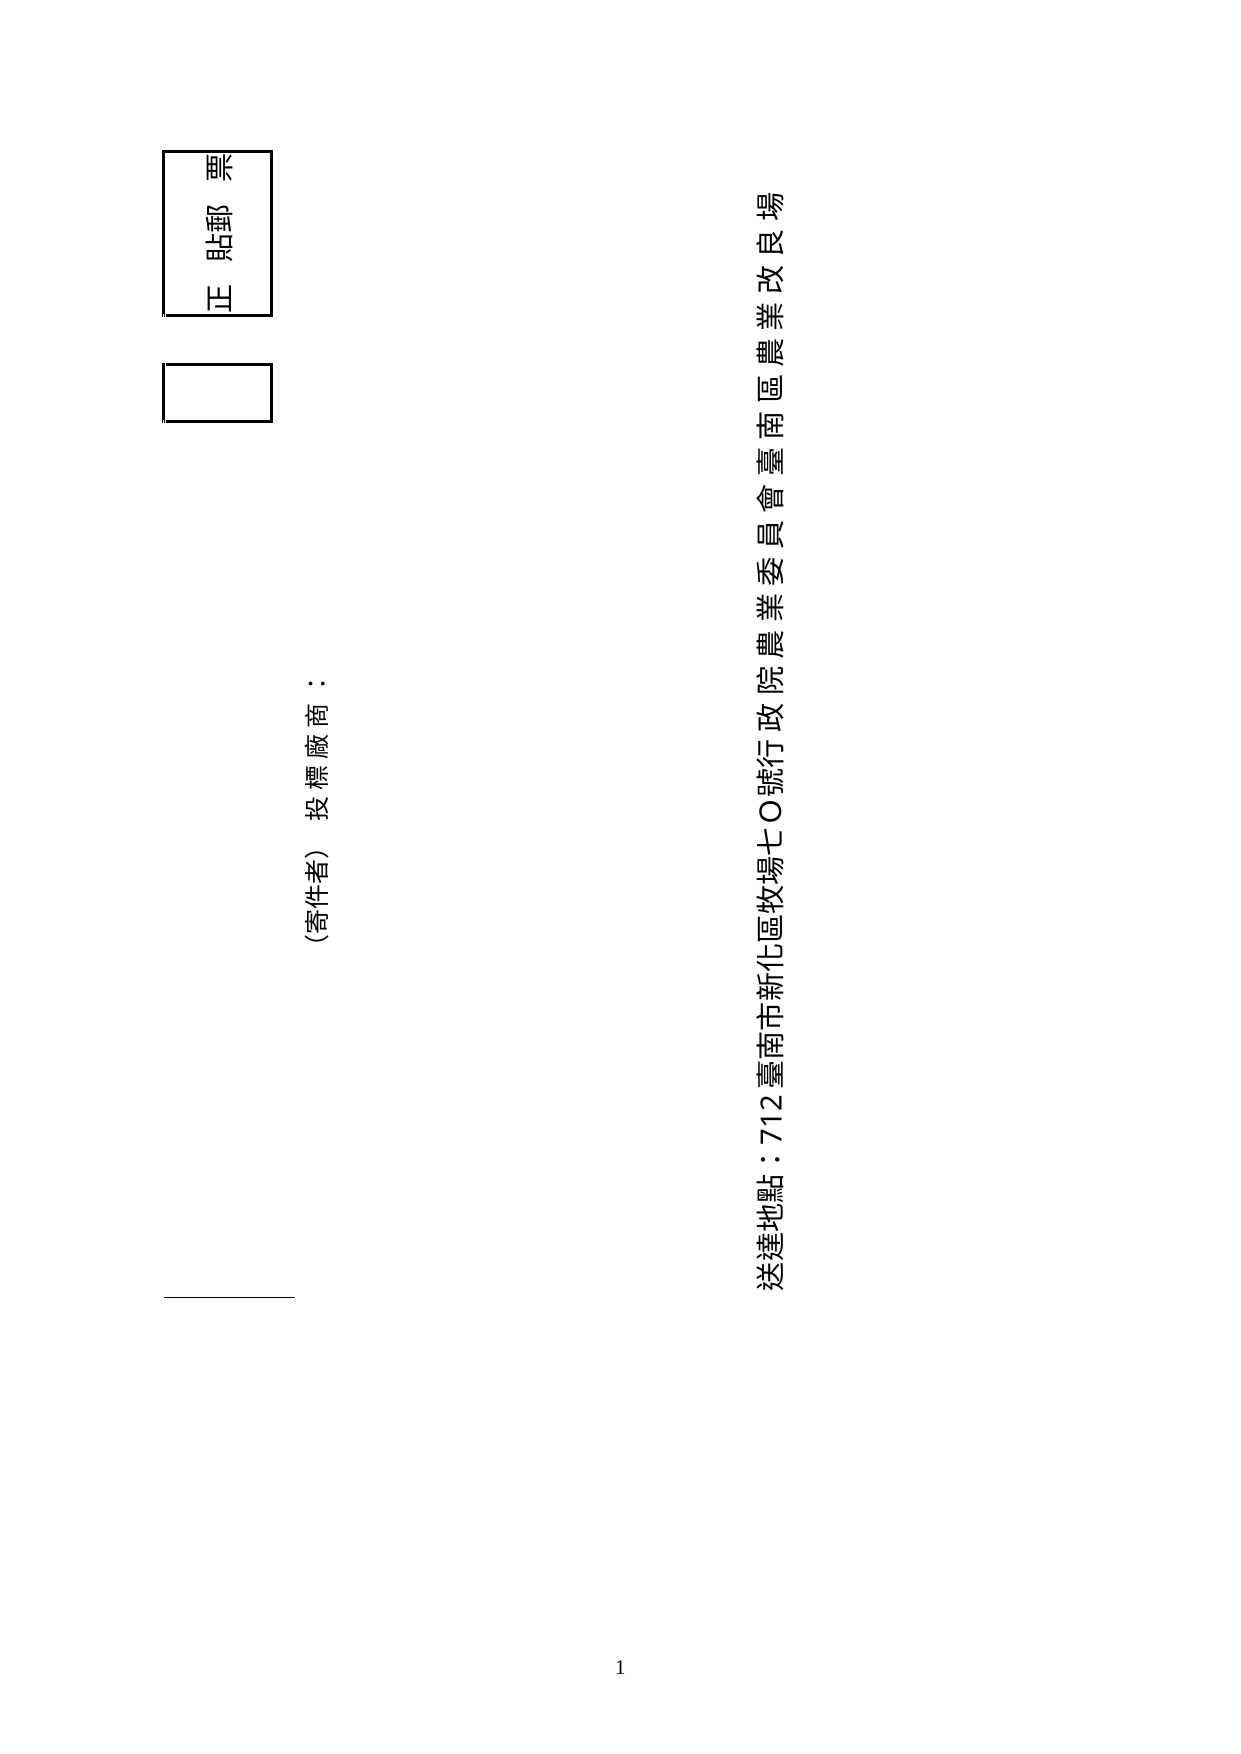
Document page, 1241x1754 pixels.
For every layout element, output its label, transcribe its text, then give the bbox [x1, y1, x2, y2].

table_header （寄件者） 投 標 廠 商 ： 投標廠商住址： 負 責 人 ： 電 話 ： ※請將標單、證件之信封由廠商自備。 ※本標封之封面紙請黏貼於自備標封上。 [295, 151, 744, 1297]
table_cell [273, 363, 294, 420]
table_header 行 政 院 農 業 委 員 會 臺 南 區 農 業 改 良 場 送達地點：712臺南市新化區牧場七Ｏ號 截止收件時間：110年9月9日下午1時30分止 標案名稱：嘉義分場110年第1期作水稻乾穀標售（案號：110S-TN004） [745, 151, 1013, 1297]
table_header 郵 票 正 貼 [165, 153, 270, 313]
table_header [273, 150, 294, 313]
table_cell [165, 364, 270, 420]
table_cell [164, 420, 294, 1297]
table_cell [164, 314, 294, 362]
